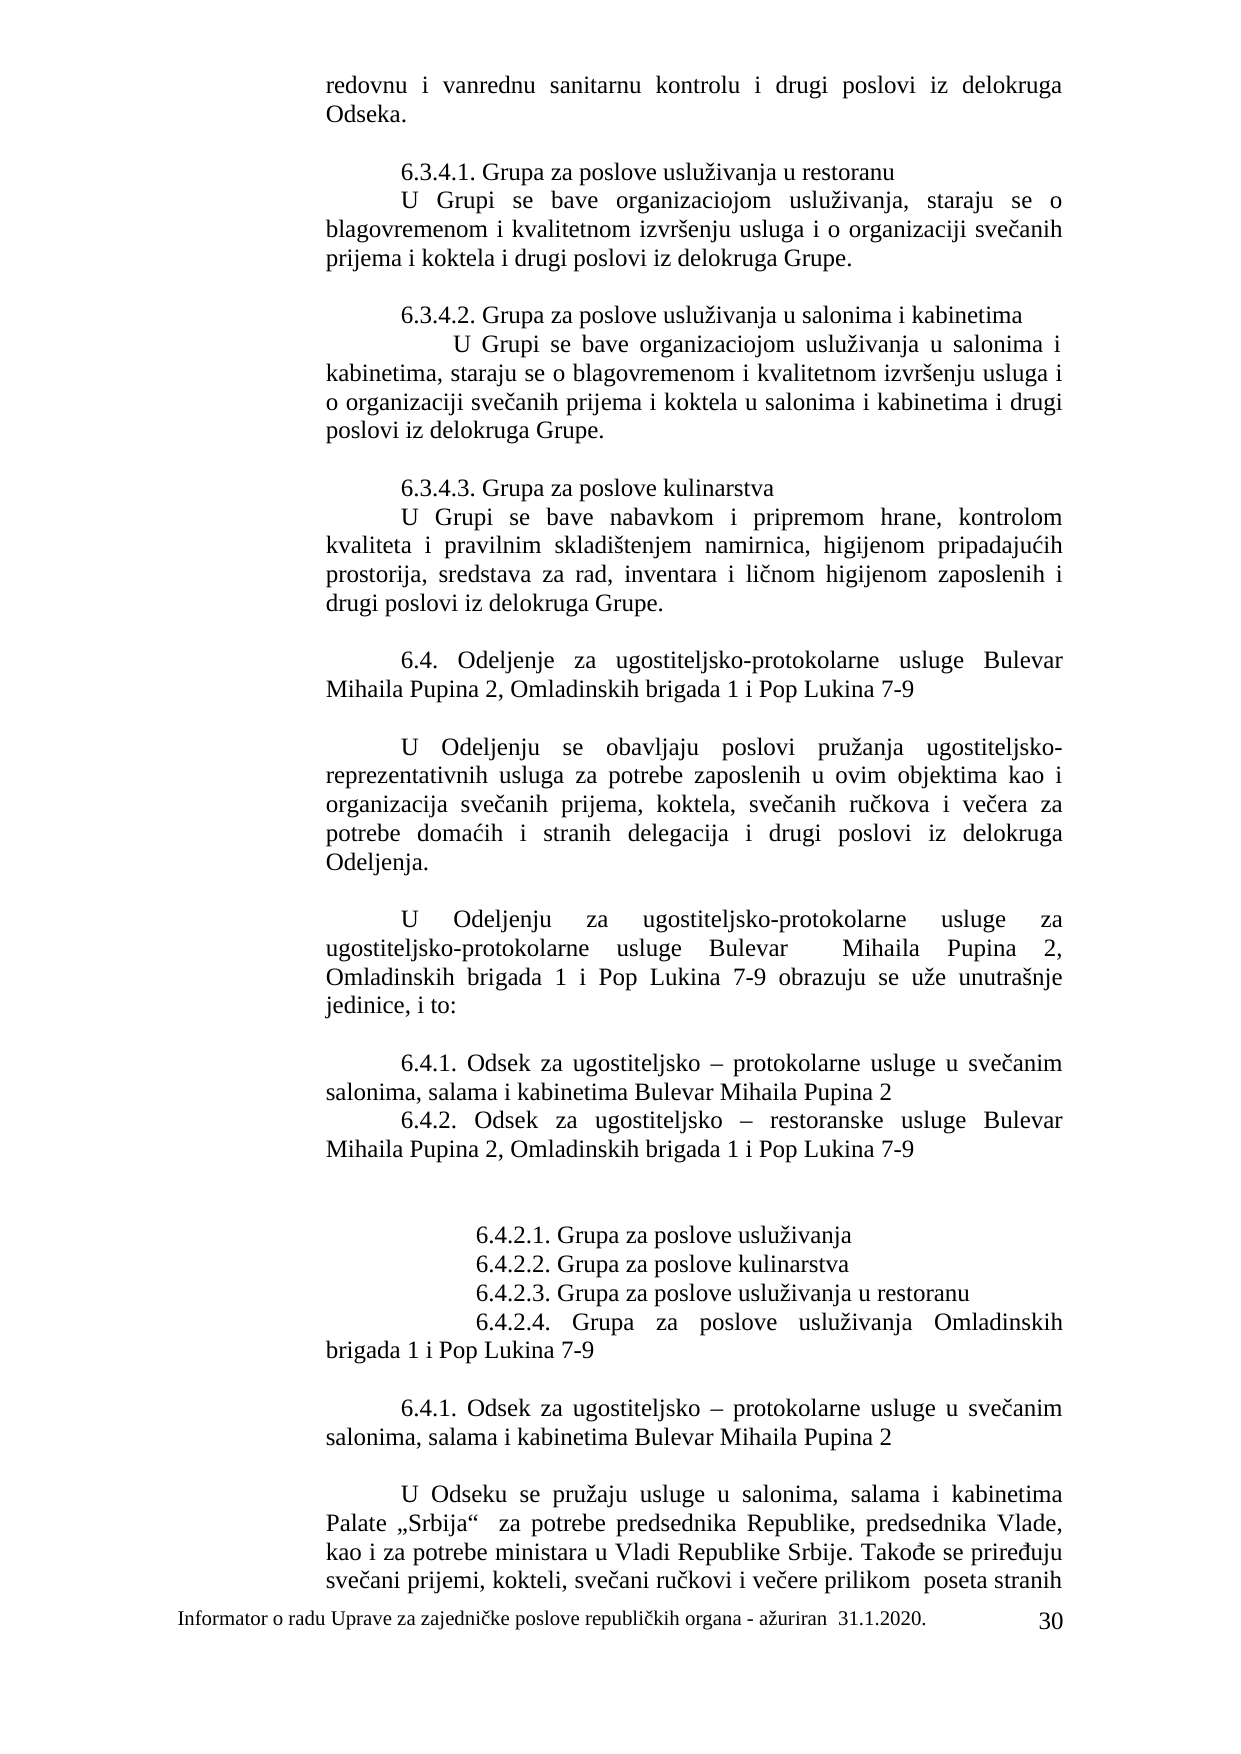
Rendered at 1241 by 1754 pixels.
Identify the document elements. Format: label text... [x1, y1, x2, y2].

text U Odseku se pružaju usluge u salonima, salama i kabinetima Palate „Srbija“ za potrebe predsednika Republike, predsednika Vlade, kao i za potrebe ministara u Vladi Republike Srbije. Takođe se priređuju svečani prijemi, kokteli, svečani ručkovi i večere prilikom poseta stranih [326, 1479, 1063, 1594]
text U Odeljenju se obavljaju poslovi pružanja ugostiteljsko-reprezentativnih usluga za potrebe zaposlenih u ovim objektima kao i organizacija svečanih prijema, koktela, svečanih ručkova i večera za potrebe domaćih i stranih delegacija i drugi poslovi iz delokruga Odeljenja. [326, 732, 1063, 875]
text U Grupi se bave nabavkom i pripremom hrane, kontrolom kvaliteta i pravilnim skladištenjem namirnica, higijenom pripadajućih prostorija, sredstava za rad, inventara i ličnom higijenom zaposlenih i drugi poslovi iz delokruga Grupe. [326, 502, 1063, 617]
text 6.4.1. Odsek za ugostiteljsko – protokolarne usluge u svečanim salonima, salama i kabinetima Bulevar Mihaila Pupina 2 [326, 1048, 1063, 1105]
text U Grupi se bave organizaciojom usluživanja u salonima i kabinetima, staraju se o blagovremenom i kvalitetnom izvršenju usluga i o organizaciji svečanih prijema i koktela u salonima i kabinetima i drugi poslovi iz delokruga Grupe. [326, 329, 1063, 444]
text U Grupi se bave organizaciojom usluživanja, staraju se o blagovremenom i kvalitetnom izvršenju usluga i o organizaciji svečanih prijema i koktela i drugi poslovi iz delokruga Grupe. [326, 185, 1063, 272]
text 6.3.4.1. Grupa za poslove usluživanja u restoranu [326, 157, 1063, 185]
text 6.4.2.2. Grupa za poslove kulinarstva [326, 1249, 1063, 1278]
text U Odeljenju za ugostiteljsko-protokolarne usluge za ugostiteljsko-protokolarne usluge Bulevar Mihaila Pupina 2, Omladinskih brigada 1 i Pop Lukina 7-9 obrazuju se uže unutrašnje jedinice, i to: [326, 904, 1063, 1019]
text 6.4.2.4. Grupa za poslove usluživanja Omladinskih brigada 1 i Pop Lukina 7-9 [326, 1307, 1063, 1364]
text 6.4.2. Odsek za ugostiteljsko – restoranske usluge Bulevar Mihaila Pupina 2, Omladinskih brigada 1 i Pop Lukina 7-9 [326, 1105, 1063, 1163]
text 6.3.4.2. Grupa za poslove usluživanja u salonima i kabinetima [326, 300, 1063, 329]
text 6.3.4.3. Grupa za poslove kulinarstva [326, 473, 1063, 502]
text 6.4.2.3. Grupa za poslove usluživanja u restoranu [326, 1278, 1063, 1307]
text 6.4. Odeljenje za ugostiteljsko-protokolarne usluge Bulevar Mihaila Pupina 2, Omladinskih brigada 1 i Pop Lukina 7-9 [326, 645, 1063, 703]
text redovnu i vanrednu sanitarnu kontrolu i drugi poslovi iz delokruga Odseka. [326, 70, 1063, 128]
text 6.4.2.1. Grupa za poslove usluživanja [326, 1220, 1063, 1249]
text 6.4.1. Odsek za ugostiteljsko – protokolarne usluge u svečanim salonima, salama i kabinetima Bulevar Mihaila Pupina 2 [326, 1393, 1063, 1450]
